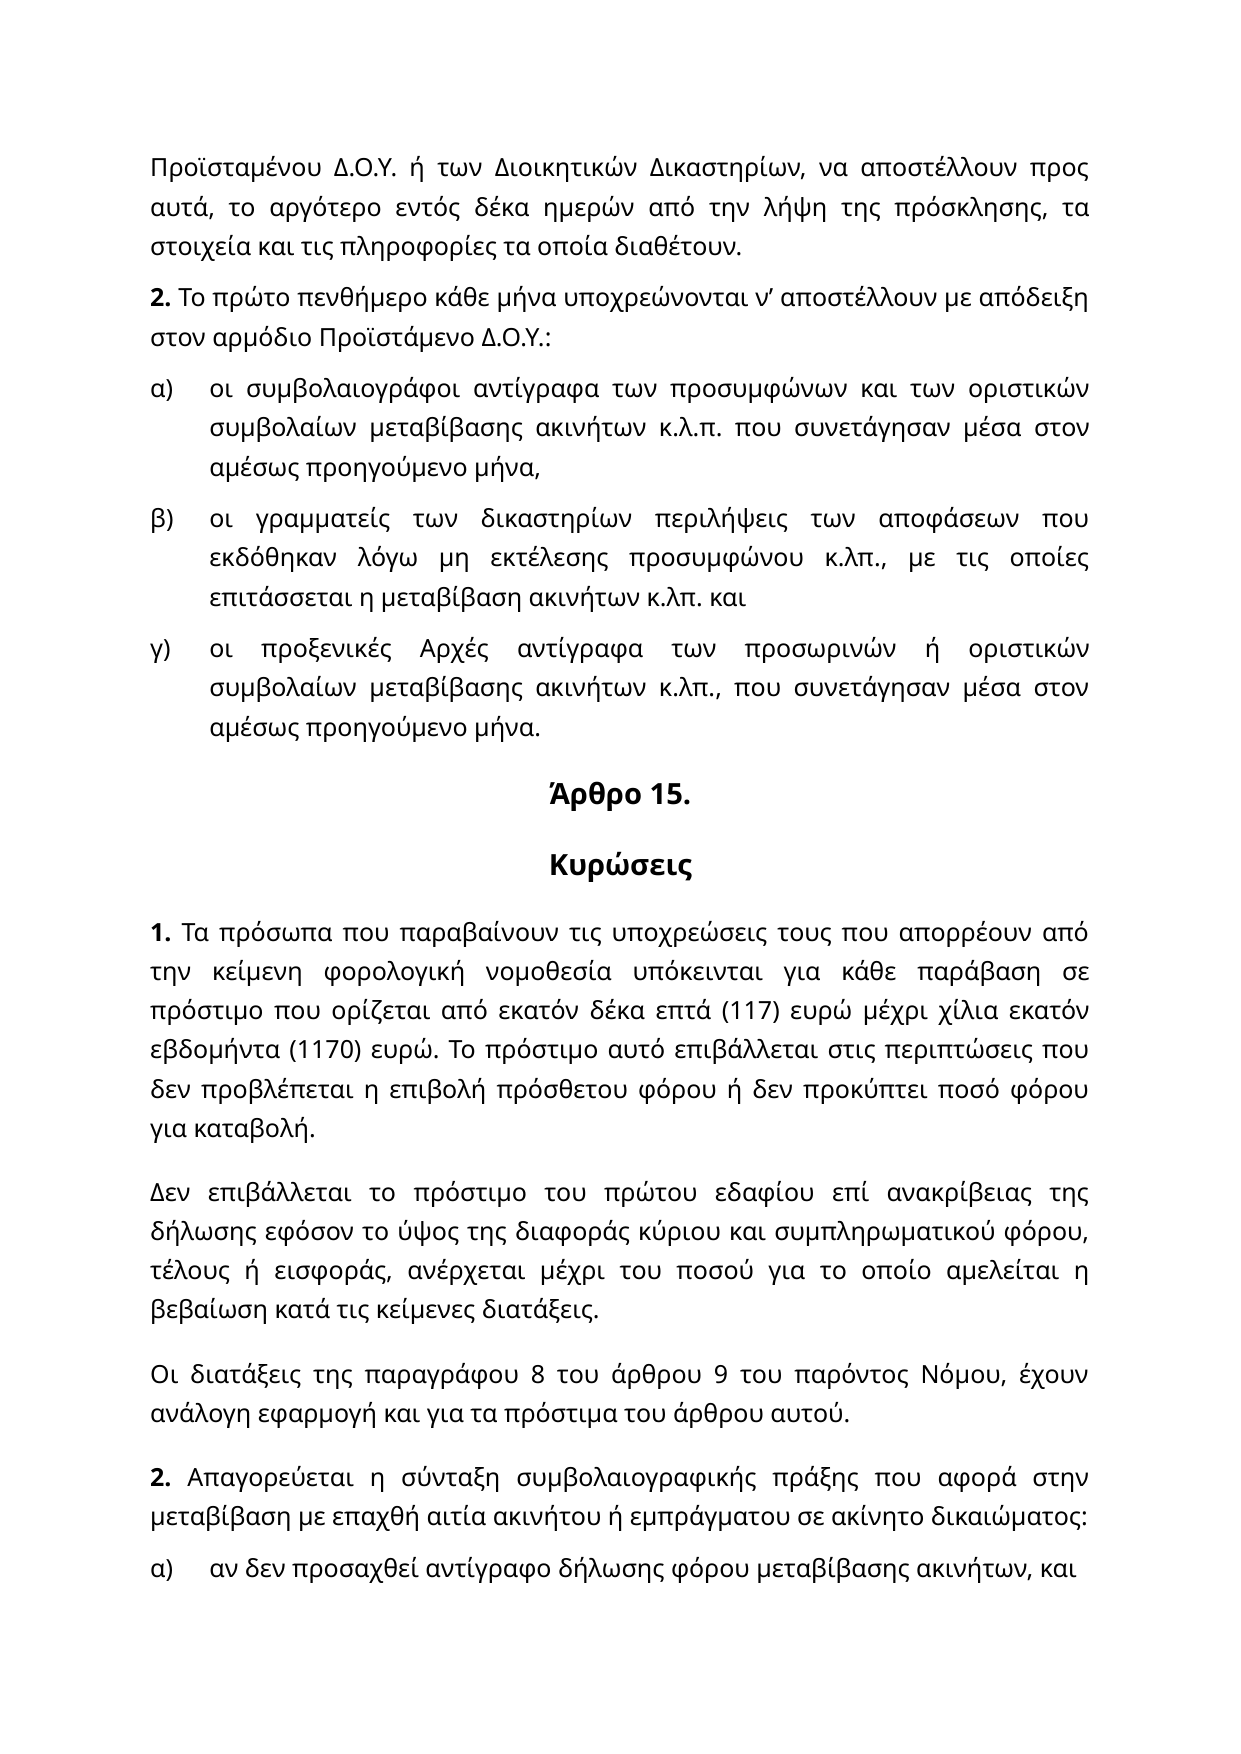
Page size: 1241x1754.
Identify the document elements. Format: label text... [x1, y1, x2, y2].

list β) οι γραμματείς των δικαστηρίων περιλήψεις των αποφάσεων που εκδόθηκαν λόγω μη εκτέλεσης προσυμφώνου κ.λπ., με τις οποίες επιτάσσεται η μεταβίβαση ακινήτων κ.λπ. και [150, 501, 1090, 613]
subtitle Άρθρο 15. [150, 773, 1090, 813]
text Οι διατάξεις της παραγράφου 8 του άρθρου 9 του παρόντος Νόμου, έχουν ανάλογη εφαρμογή και για τα πρόστιμα του άρθρου αυτού. [150, 1356, 1090, 1429]
list γ) οι προξενικές Αρχές αντίγραφα των προσωρινών ή οριστικών συμβολαίων μεταβίβασης ακινήτων κ.λπ., που συνετάγησαν μέσα στον αμέσως προηγούμενο μήνα. [150, 631, 1090, 743]
list α) οι συμβολαιογράφοι αντίγραφα των προσυμφώνων και των οριστικών συμβολαίων μεταβίβασης ακινήτων κ.λ.π. που συνετάγησαν μέσα στον αμέσως προηγούμενο μήνα, [150, 371, 1090, 483]
subtitle Κυρώσεις [150, 844, 1090, 884]
text 2. Απαγορεύεται η σύνταξη συμβολαιογραφικής πράξης που αφορά στην μεταβίβαση με επαχθή αιτία ακινήτου ή εμπράγματου σε ακίνητο δικαιώματος: [150, 1459, 1090, 1533]
list α) αν δεν προσαχθεί αντίγραφο δήλωσης φόρου μεταβίβασης ακινήτων, και [150, 1550, 1090, 1584]
text Προϊσταμένου Δ.Ο.Υ. ή των Διοικητικών Δικαστηρίων, να αποστέλλουν προς αυτά, το αργότερο εντός δέκα ημερών από την λήψη της πρόσκλησης, τα στοιχεία και τις πληροφορίες τα οποία διαθέτουν. [150, 150, 1090, 262]
text 1. Τα πρόσωπα που παραβαίνουν τις υποχρεώσεις τους που απορρέουν από την κείμενη φορολογική νομοθεσία υπόκεινται για κάθε παράβαση σε πρόστιμο που ορίζεται από εκατόν δέκα επτά (117) ευρώ μέχρι χίλια εκατόν εβδομήντα (1170) ευρώ. Το πρόστιμο αυτό επιβάλλεται στις περιπτώσεις που δεν προβλέπεται η επιβολή πρόσθετου φόρου ή δεν προκύπτει ποσό φόρου για καταβολή. [150, 914, 1090, 1144]
text 2. Το πρώτο πενθήμερο κάθε μήνα υποχρεώνονται ν’ αποστέλλουν με απόδειξη στον αρμόδιο Προϊστάμενο Δ.Ο.Υ.: [150, 280, 1090, 353]
text Δεν επιβάλλεται το πρόστιμο του πρώτου εδαφίου επί ανακρίβειας της δήλωσης εφόσον το ύψος της διαφοράς κύριου και συμπληρωματικού φόρου, τέλους ή εισφοράς, ανέρχεται μέχρι του ποσού για το οποίο αμελείται η βεβαίωση κατά τις κείμενες διατάξεις. [150, 1174, 1090, 1326]
